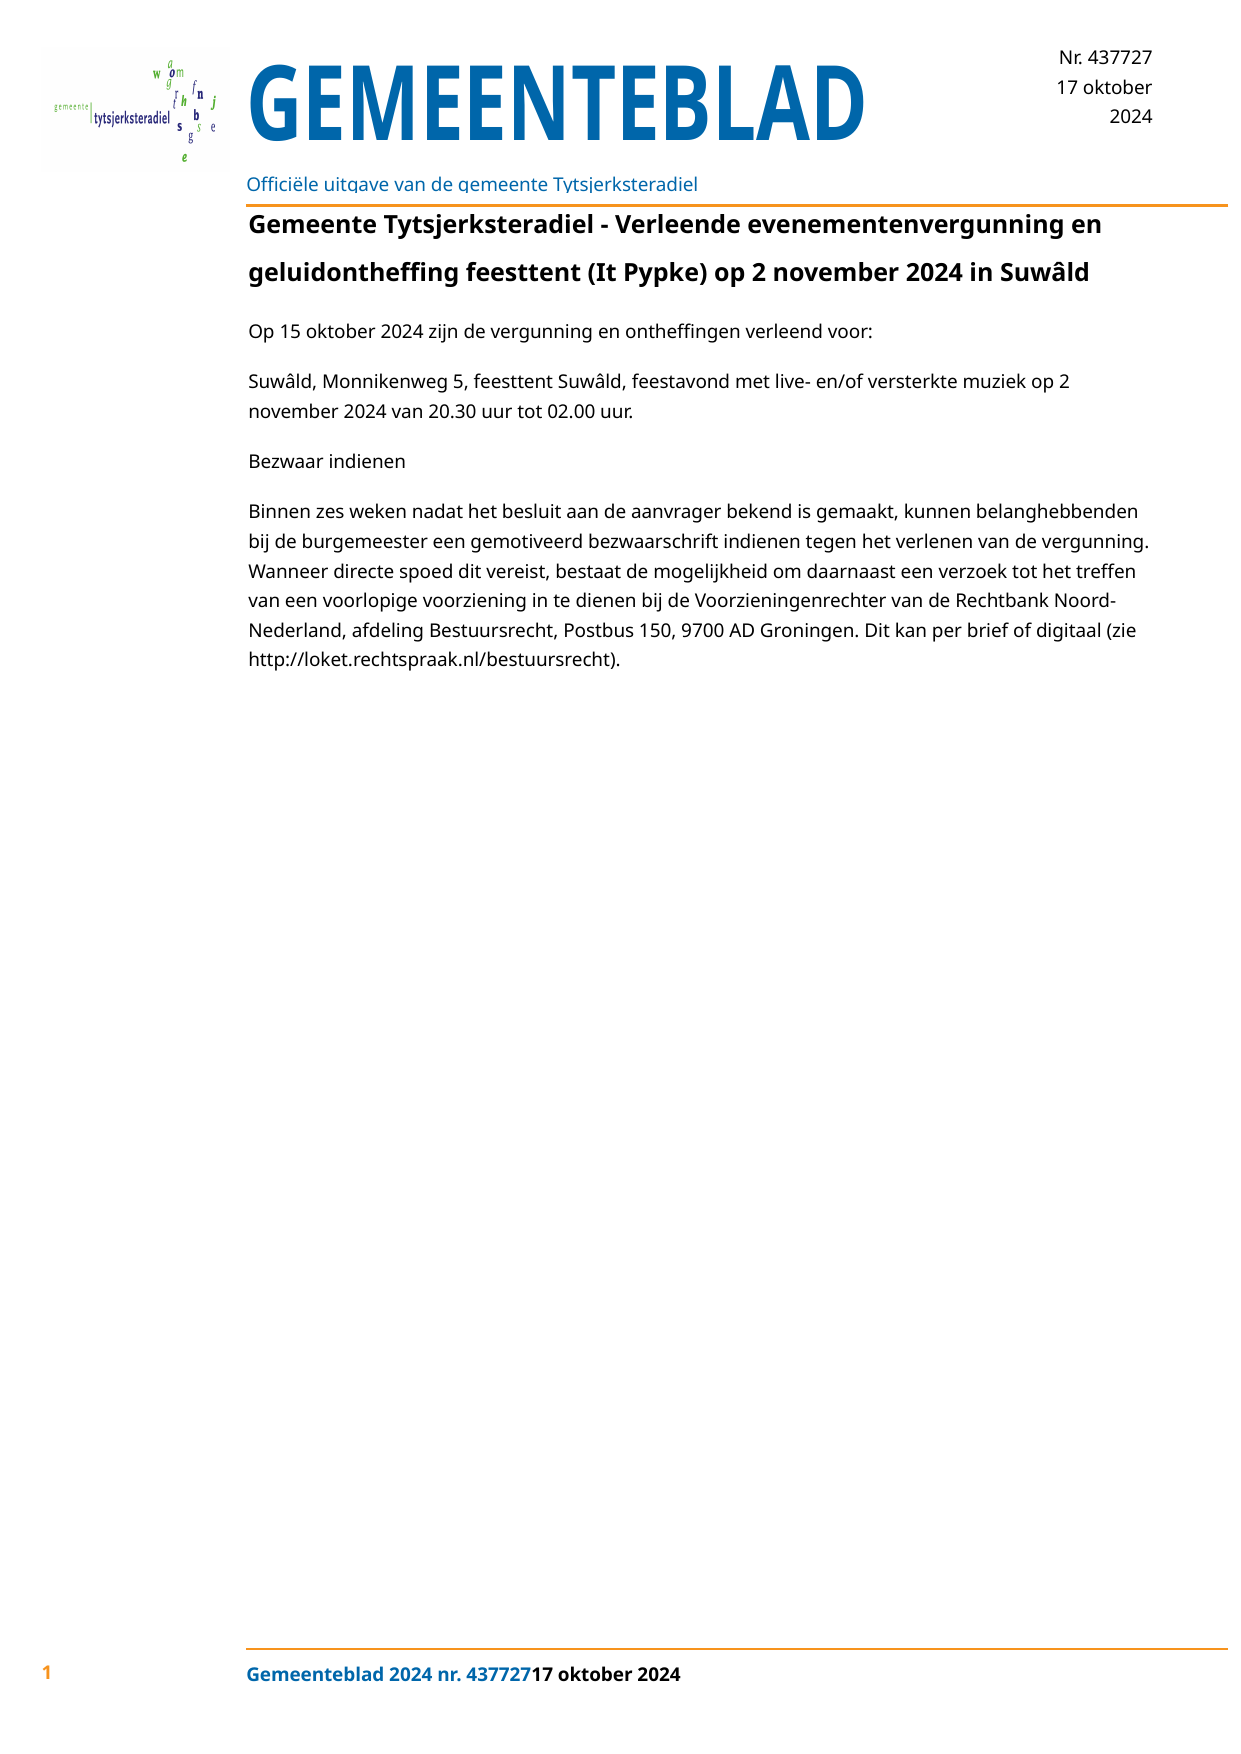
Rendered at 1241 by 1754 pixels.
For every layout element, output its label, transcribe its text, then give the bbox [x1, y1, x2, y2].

text Suwâld, Monnikenweg 5, feesttent Suwâld, feestavond met live- en/of versterkte muziek op 2 november 2024 van 20.30 uur tot 02.00 uur. [248, 368, 1152, 424]
text Bezwaar indienen [248, 448, 1152, 474]
picture [41, 47, 231, 172]
text Gemeente Tytsjerksteradiel - Verleende evenementenvergunning en geluidontheffing feesttent (It Pypke) op 2 november 2024 in Suwâld [248, 207, 1152, 288]
text Op 15 oktober 2024 zijn de vergunning en ontheffingen verleend voor: [248, 318, 1152, 344]
text Binnen zes weken nadat het besluit aan de aanvrager bekend is gemaakt, kunnen belanghebbenden bij de burgemeester een gemotiveerd bezwaarschrift indienen tegen het verlenen van de vergunning. Wanneer directe spoed dit vereist, bestaat de mogelijkheid om daarnaast een verzoek tot het treffen van een voorlopige voorziening in te dienen bij de Voorzieningenrechter van de Rechtbank Noord-Nederland, afdeling Bestuursrecht, Postbus 150, 9700 AD Groningen. Dit kan per brief of digitaal (zie http://loket.rechtspraak.nl/bestuursrecht). [248, 499, 1152, 672]
